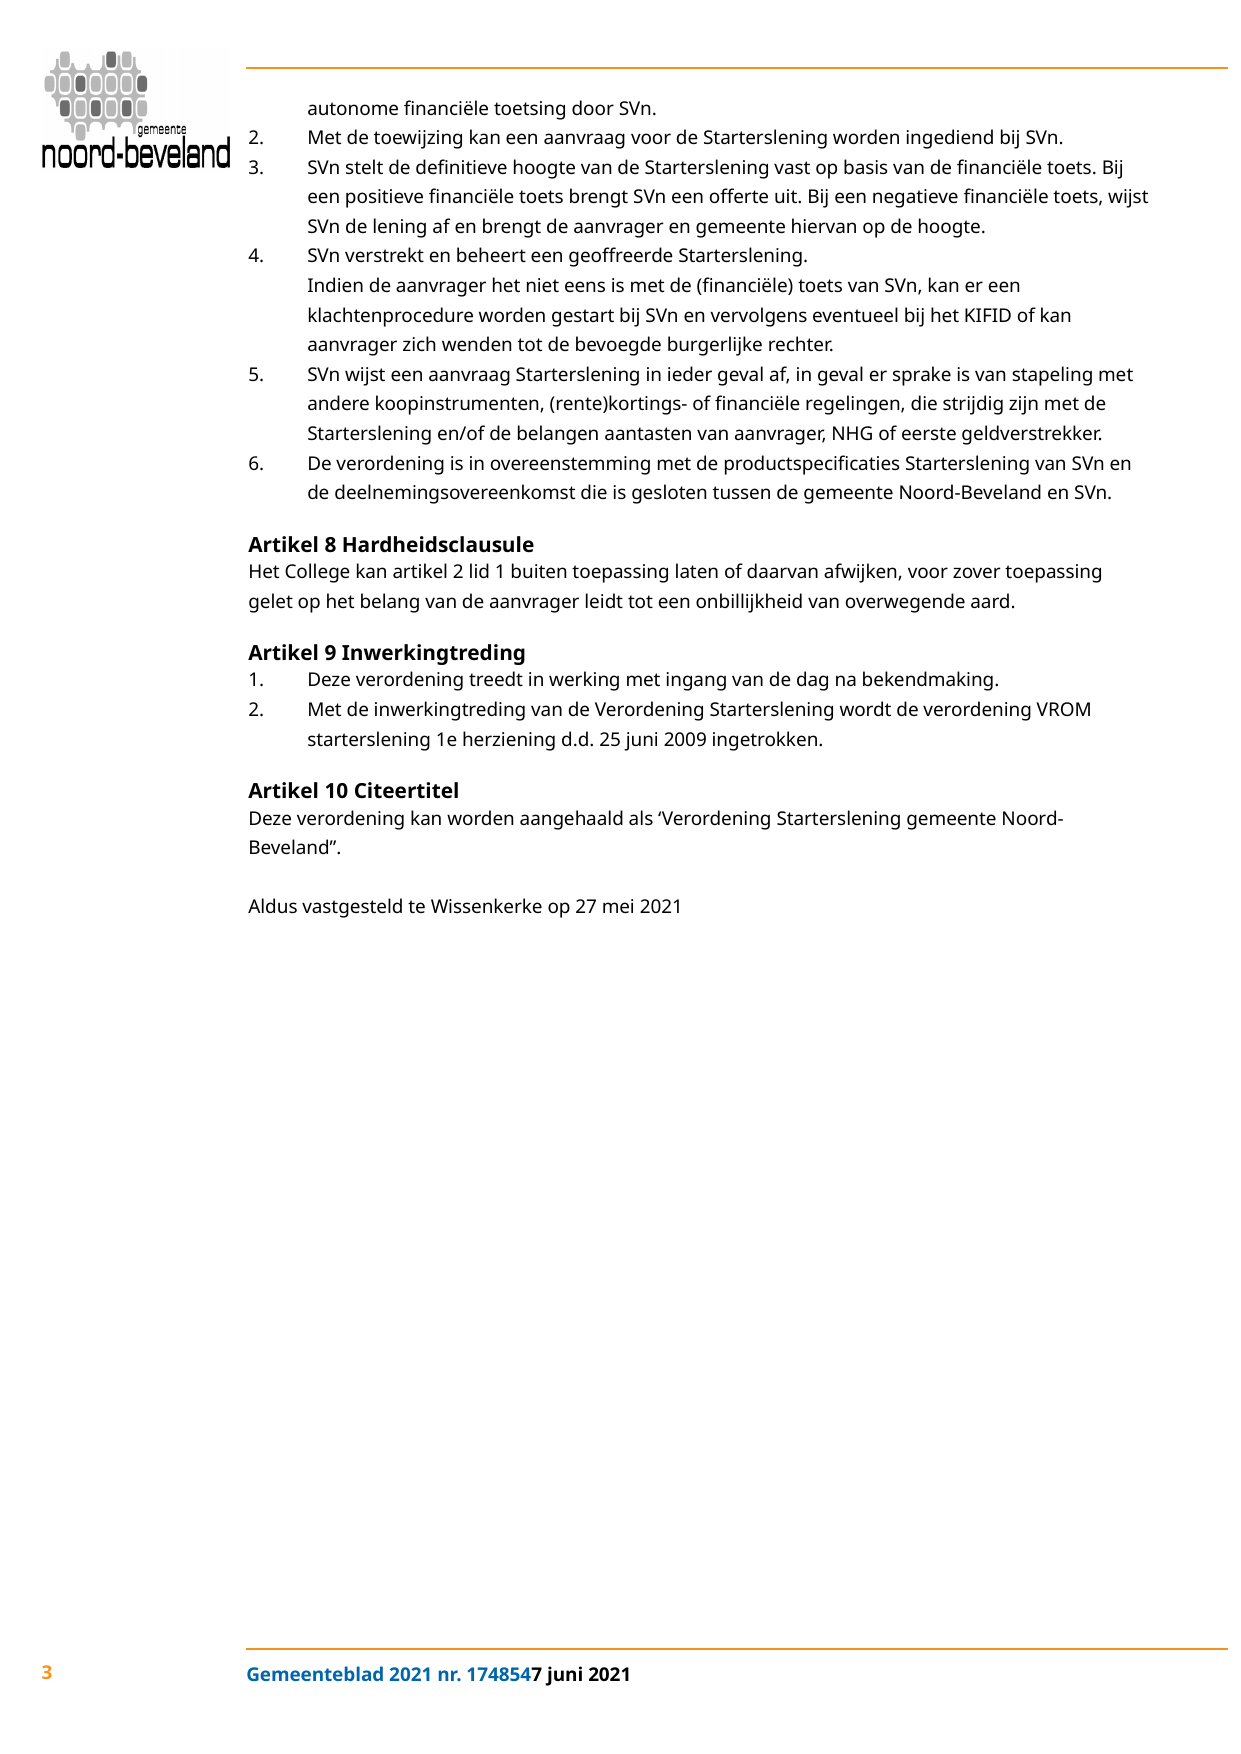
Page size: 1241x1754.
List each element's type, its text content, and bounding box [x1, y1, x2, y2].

list Met de toewijzing kan een aanvraag voor de Starterslening worden ingediend bij SVn. [248, 124, 1152, 150]
list Deze verordening treedt in werking met ingang van de dag na bekendmaking. [248, 667, 1152, 692]
text Het College kan artikel 2 lid 1 buiten toepassing laten of daarvan afwijken, voor zover toepassing gelet op het belang van de aanvrager leidt tot een onbillijkheid van overwegende aard. [248, 558, 1152, 613]
text Artikel 9 Inwerkingtreding [248, 638, 1152, 667]
list Met de inwerkingtreding van de Verordening Starterslening wordt de verordening VROM starterslening 1e herziening d.d. 25 juni 2009 ingetrokken. [248, 696, 1152, 752]
text Artikel 8 Hardheidsclausule [248, 530, 1152, 558]
list SVn verstrekt en beheert een geoffreerde Starterslening. [248, 243, 1152, 268]
list De verordening is in overeenstemming met de productspecificaties Starterslening van SVn en de deelnemingsovereenkomst die is gesloten tussen de gemeente Noord-Beveland en SVn. [248, 450, 1152, 505]
list SVn stelt de definitieve hoogte van de Starterslening vast op basis van de financiële toets. Bij een positieve financiële toets brengt SVn een offerte uit. Bij een negatieve financiële toets, wijst SVn de lening af en brengt de aanvrager en gemeente hiervan op de hoogte. [248, 154, 1152, 239]
text Deze verordening kan worden aangehaald als ‘Verordening Starterslening gemeente Noord-Beveland”. [248, 805, 1152, 860]
list SVn wijst een aanvraag Starterslening in ieder geval af, in geval er sprake is van stapeling met andere koopinstrumenten, (rente)kortings- of financiële regelingen, die strijdig zijn met de Starterslening en/of de belangen aantasten van aanvrager, NHG of eerste geldverstrekker. [248, 361, 1152, 446]
picture [41, 47, 231, 172]
text Aldus vastgesteld te Wissenkerke op 27 mei 2021 [248, 893, 1152, 919]
list autonome financiële toetsing door SVn. [248, 95, 1152, 121]
list Indien de aanvrager het niet eens is met de (financiële) toets van SVn, kan er een klachtenprocedure worden gestart bij SVn en vervolgens eventueel bij het KIFID of kan aanvrager zich wenden tot de bevoegde burgerlijke rechter. [248, 272, 1152, 357]
text Artikel 10 Citeertitel [248, 776, 1152, 805]
